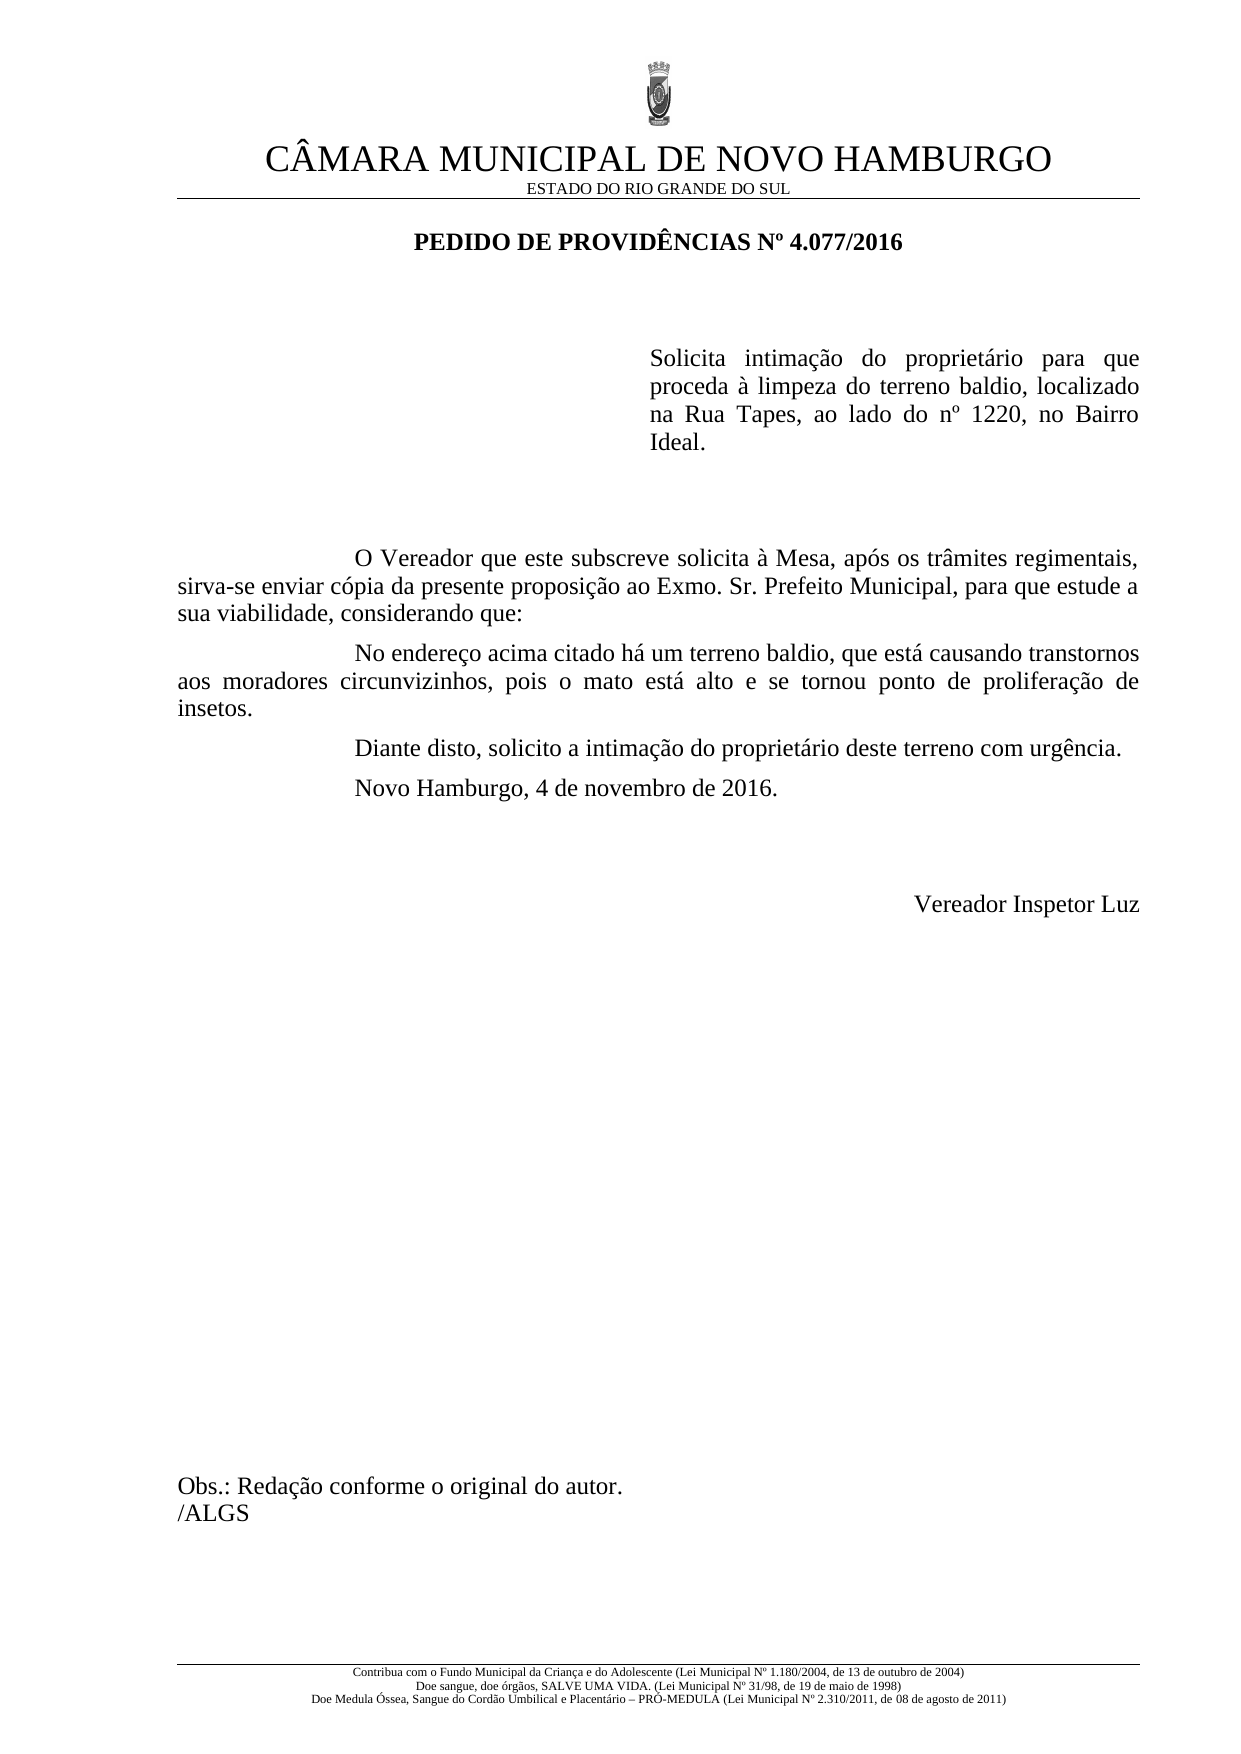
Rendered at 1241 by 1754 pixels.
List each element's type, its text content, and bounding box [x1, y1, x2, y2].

text Obs.: Redação conforme o original do autor. [177, 1472, 1140, 1499]
text Novo Hamburgo, 4 de novembro de 2016. [177, 774, 1140, 801]
text Vereador Inspetor Luz [177, 890, 1140, 918]
text /ALGS [177, 1499, 1140, 1527]
text Diante disto, solicito a intimação do proprietário deste terreno com urgência. [177, 734, 1140, 762]
text PEDIDO DE PROVIDÊNCIAS Nº 4.077/2016 [177, 228, 1140, 256]
text O Vereador que este subscreve solicita à Mesa, após os trâmites regimentais, sirva-se enviar cópia da presente proposição ao Exmo. Sr. Prefeito Municipal, para que estude a sua viabilidade, considerando que: [177, 544, 1140, 627]
text Solicita intimação do proprietário para que proceda à limpeza do terreno baldio, localizado na Rua Tapes, ao lado do nº 1220, no Bairro Ideal. [649, 344, 1140, 455]
text No endereço acima citado há um terreno baldio, que está causando transtornos aos moradores circunvizinhos, pois o mato está alto e se tornou ponto de proliferação de insetos. [177, 639, 1140, 722]
